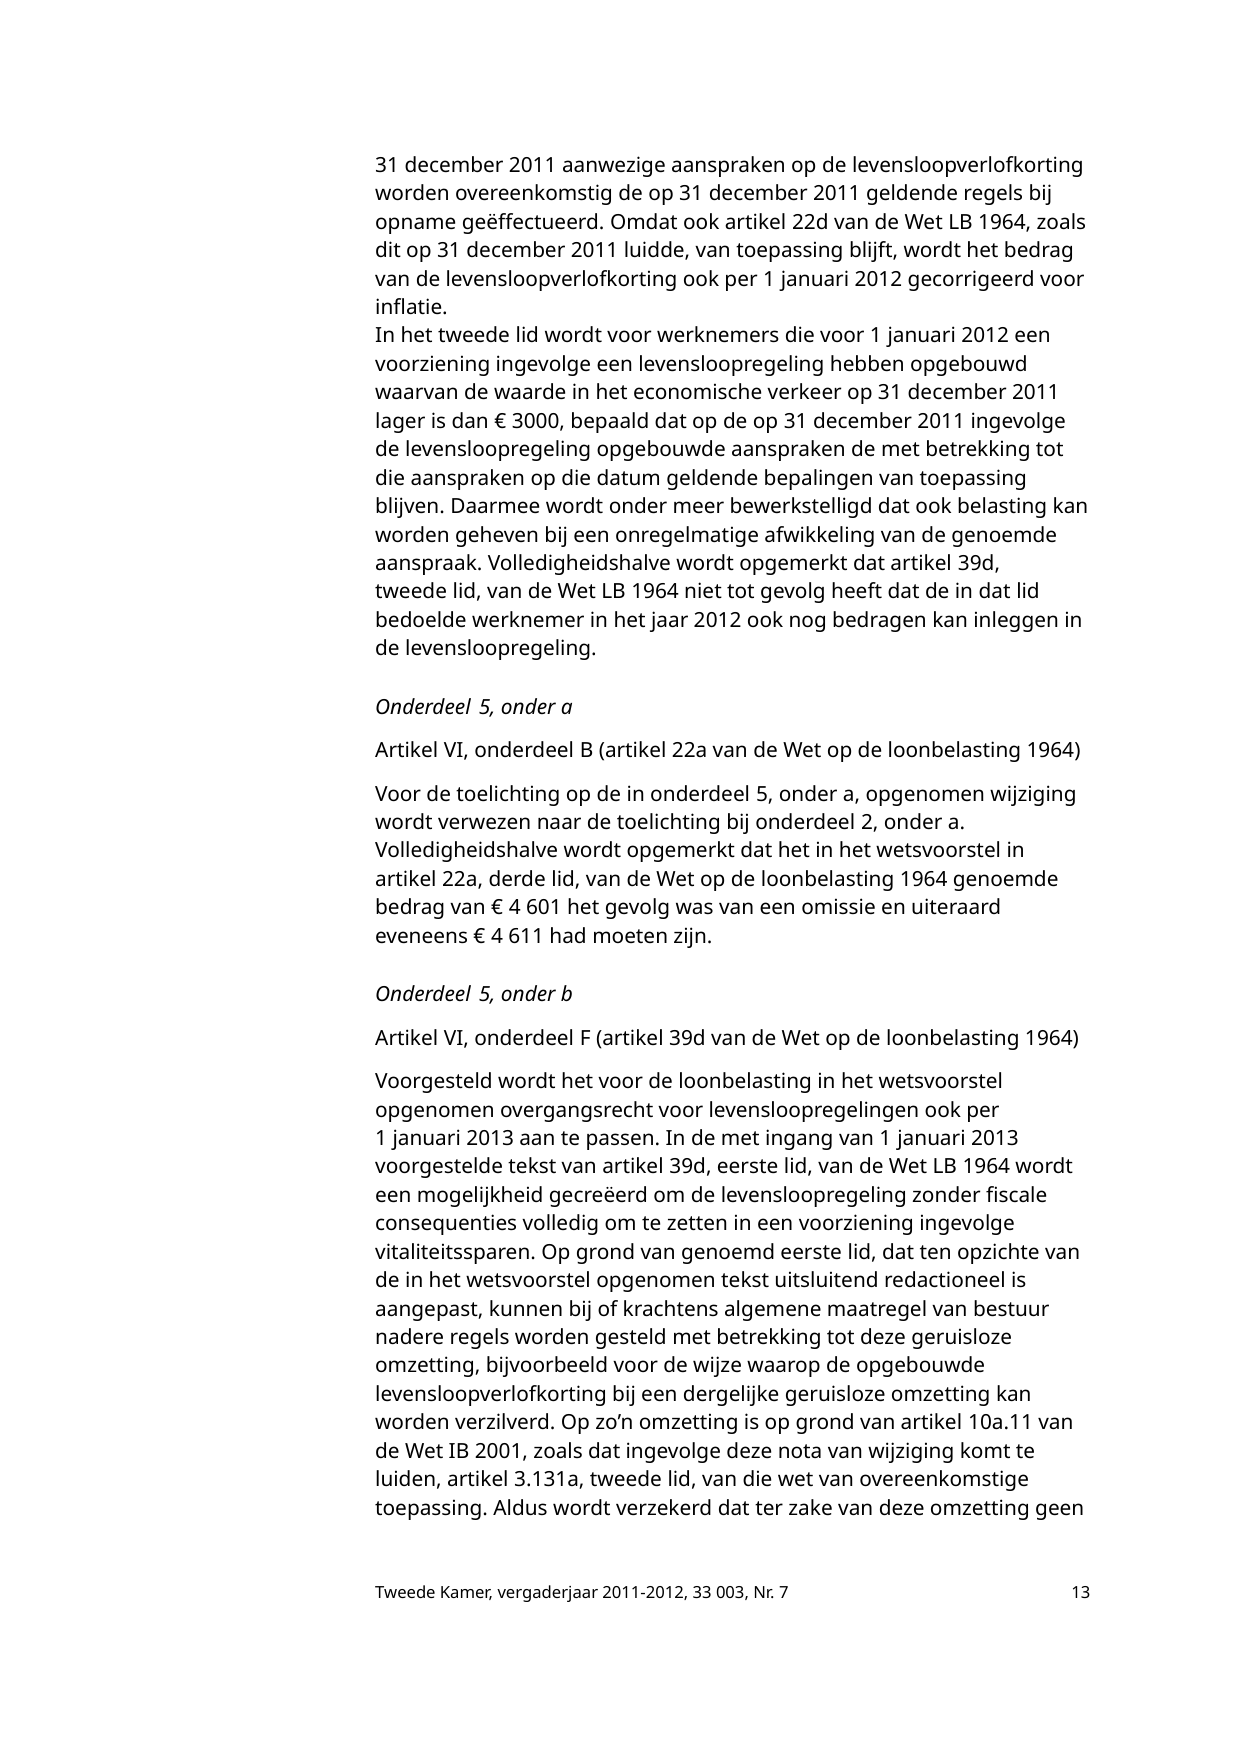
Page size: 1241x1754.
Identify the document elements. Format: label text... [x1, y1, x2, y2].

text 31 december 2011 aanwezige aanspraken op de levensloopverlofkorting worden overeenkomstig de op 31 december 2011 geldende regels bij opname geëffectueerd. Omdat ook artikel 22d van de Wet LB 1964, zoals dit op 31 december 2011 luidde, van toepassing blijft, wordt het bedrag van de levensloopverlofkorting ook per 1 januari 2012 gecorrigeerd voor inflatie. [375, 150, 1090, 321]
text In het tweede lid wordt voor werknemers die voor 1 januari 2012 een voorziening ingevolge een levensloopregeling hebben opgebouwd waarvan de waarde in het economische verkeer op 31 december 2011 lager is dan € 3000, bepaald dat op de op 31 december 2011 ingevolge de levensloopregeling opgebouwde aanspraken de met betrekking tot die aanspraken op die datum geldende bepalingen van toepassing blijven. Daarmee wordt onder meer bewerkstelligd dat ook belasting kan worden geheven bij een onregelmatige afwikkeling van de genoemde aanspraak. Volledigheidshalve wordt opgemerkt dat artikel 39d, tweede lid, van de Wet LB 1964 niet tot gevolg heeft dat de in dat lid bedoelde werknemer in het jaar 2012 ook nog bedragen kan inleggen in de levensloopregeling. [375, 321, 1090, 662]
text Artikel VI, onderdeel F (artikel 39d van de Wet op de loonbelasting 1964) [375, 1023, 1090, 1051]
text Artikel VI, onderdeel B (artikel 22a van de Wet op de loonbelasting 1964) [375, 735, 1090, 764]
text Onderdeel 5, onder b [375, 979, 1090, 1008]
text Voor de toelichting op de in onderdeel 5, onder a, opgenomen wijziging wordt verwezen naar de toelichting bij onderdeel 2, onder a. Volledigheidshalve wordt opgemerkt dat het in het wetsvoorstel in artikel 22a, derde lid, van de Wet op de loonbelasting 1964 genoemde bedrag van € 4 601 het gevolg was van een omissie en uiteraard eveneens € 4 611 had moeten zijn. [375, 779, 1090, 949]
text Voorgesteld wordt het voor de loonbelasting in het wetsvoorstel opgenomen overgangsrecht voor levensloopregelingen ook per 1 januari 2013 aan te passen. In de met ingang van 1 januari 2013 voorgestelde tekst van artikel 39d, eerste lid, van de Wet LB 1964 wordt een mogelijkheid gecreëerd om de levensloopregeling zonder fiscale consequenties volledig om te zetten in een voorziening ingevolge vitaliteitssparen. Op grond van genoemd eerste lid, dat ten opzichte van de in het wetsvoorstel opgenomen tekst uitsluitend redactioneel is aangepast, kunnen bij of krachtens algemene maatregel van bestuur nadere regels worden gesteld met betrekking tot deze geruisloze omzetting, bijvoorbeeld voor de wijze waarop de opgebouwde levensloopverlofkorting bij een dergelijke geruisloze omzetting kan worden verzilverd. Op zo’n omzetting is op grond van artikel 10a.11 van de Wet IB 2001, zoals dat ingevolge deze nota van wijziging komt te luiden, artikel 3.131a, tweede lid, van die wet van overeenkomstige toepassing. Aldus wordt verzekerd dat ter zake van deze omzetting geen [375, 1066, 1090, 1521]
text Onderdeel 5, onder a [375, 692, 1090, 720]
